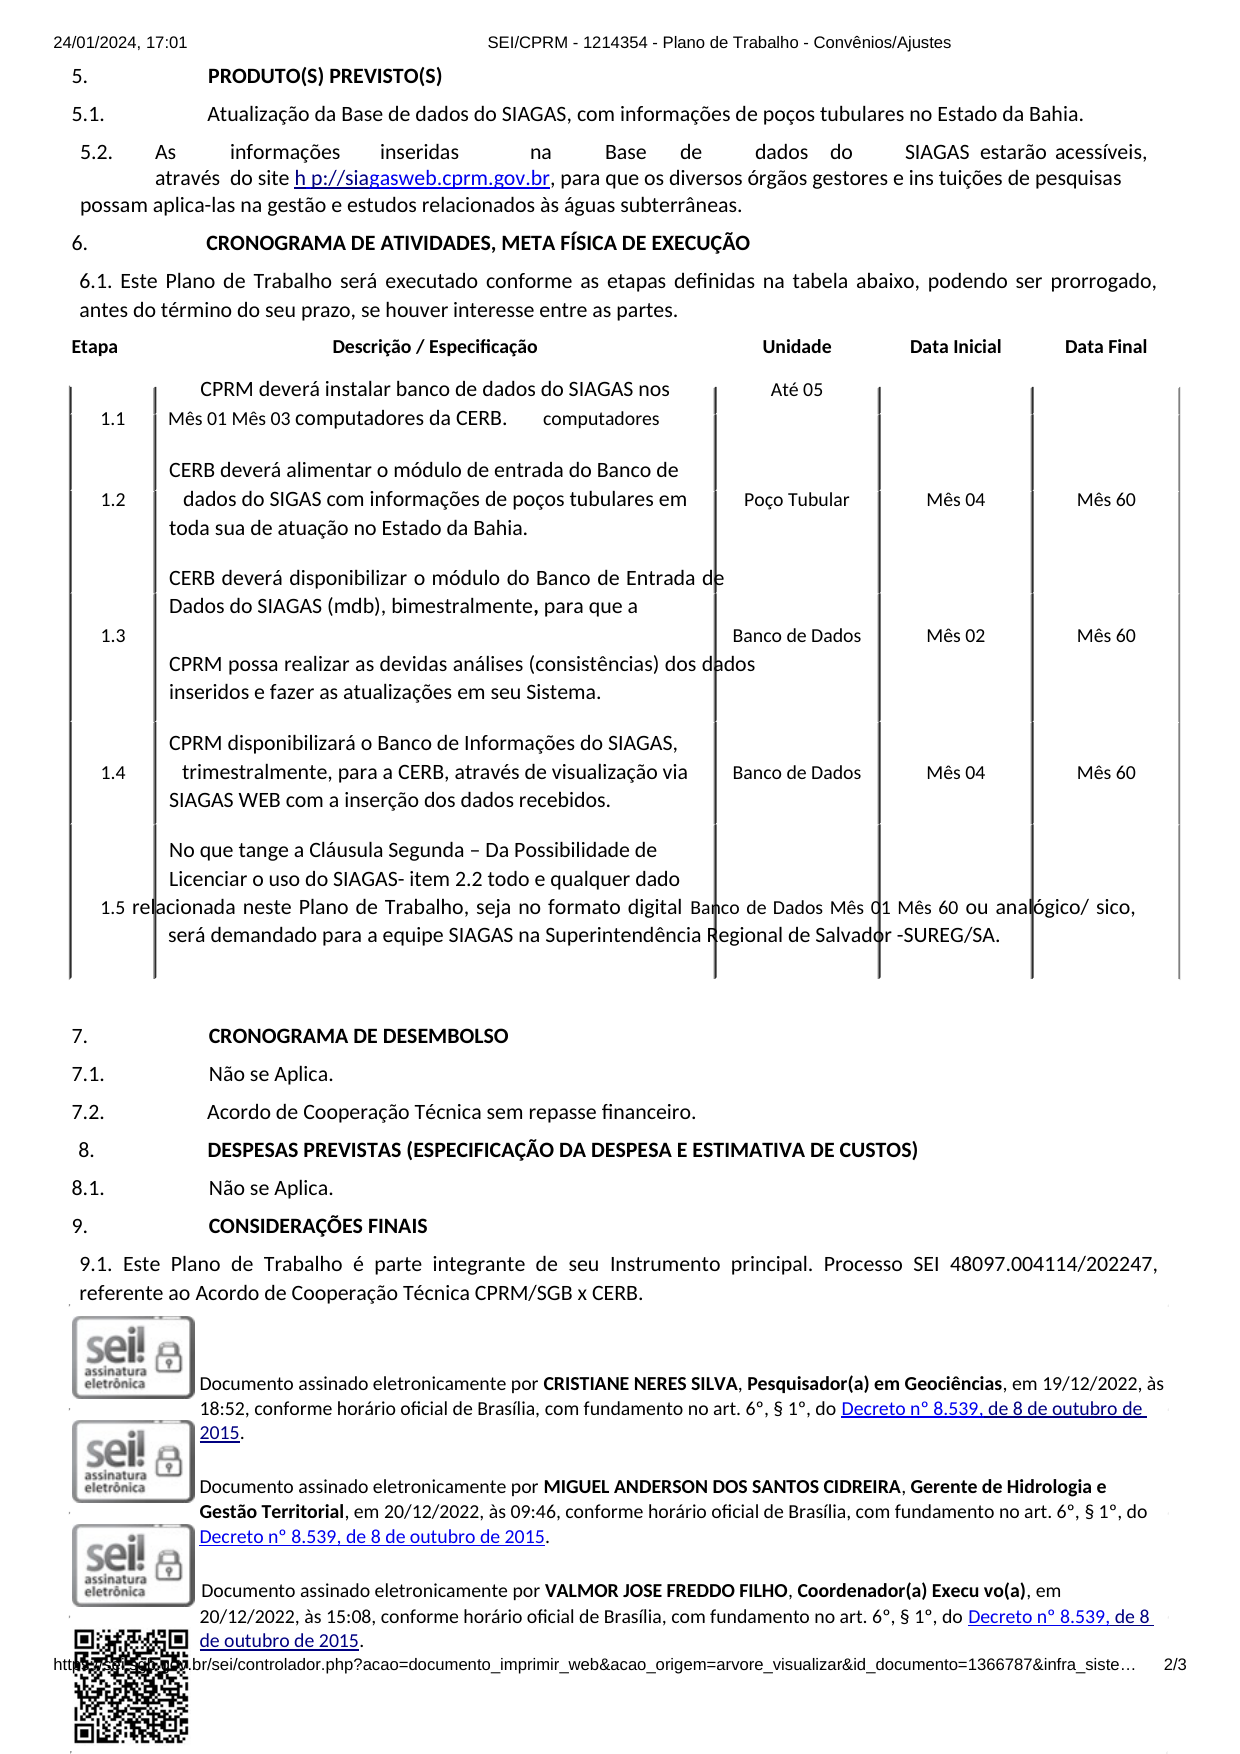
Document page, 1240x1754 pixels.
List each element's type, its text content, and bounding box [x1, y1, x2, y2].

text SIAGAS WEB com a inserção dos dados recebidos. [169, 787, 713, 813]
text Poço Tubular [717, 484, 877, 512]
text 20/12/2022, às 15:08, conforme horário oficial de Brasília, com fundamento no art. 6º, § 1º, do Decreto nº 8.539, de 8 de outubro de 2015. [199, 1604, 1166, 1653]
text 1.3 [72, 620, 153, 648]
text [881, 787, 1030, 813]
text 1.5 relacionada neste Plano de Trabalho, seja no formato digital Banco de Dados Mês 01 Mês 60 ou analógico/ sico, será demandado para a equipe SIAGAS na Superintendência Regional de Salvador -SUREG/SA. [157, 893, 713, 948]
text Mês 60 [1034, 620, 1166, 648]
text [717, 456, 877, 483]
text Mês 04 [881, 757, 1030, 785]
subtitle 6. CRONOGRAMA DE ATIVIDADES, META FÍSICA DE EXECUÇÃO [71, 229, 1166, 256]
text 1.5 relacionada neste Plano de Trabalho, seja no formato digital Banco de Dados Mês 01 Mês 60 ou analógico/ sico, será demandado para a equipe SIAGAS na Superintendência Regional de Salvador -SUREG/SA. [717, 893, 877, 948]
text CERB deverá alimentar o módulo de entrada do Banco de [169, 456, 713, 483]
text Mês 60 [1034, 484, 1166, 512]
text [881, 865, 1030, 892]
text 5.2. As informações inseridas na Base de dados do SIAGAS estarão acessíveis, através do site h p://siagasweb.cprm.gov.br, para que os diversos órgãos gestores e ins tuições de pesquisas possam aplica-las na gestão e estudos relacionados às águas subterrâneas. [80, 138, 1166, 218]
text 7.1. Não se Aplica. [71, 1060, 1166, 1087]
text 9.1. Este Plano de Trabalho é parte integrante de seu Instrumento principal. Processo SEI 48097.004114/202247, referente ao Acordo de Cooperação Técnica CPRM/SGB x CERB. [79, 1251, 1159, 1305]
text 1.1 [100, 404, 153, 431]
text [1034, 514, 1159, 541]
text 5.1. Atualização da Base de dados do SIAGAS, com informações de poços tubulares no Estado da Bahia. [71, 100, 1166, 127]
text [881, 514, 1030, 541]
text [717, 865, 877, 892]
subtitle 9. CONSIDERAÇÕES FINAIS [71, 1212, 1166, 1239]
subtitle 5. PRODUTO(S) PREVISTO(S) [71, 62, 1166, 88]
text 7.2. Acordo de Cooperação Técnica sem repasse financeiro. [71, 1098, 1166, 1125]
text Mês 04 [881, 484, 1030, 512]
text 1.5 relacionada neste Plano de Trabalho, seja no formato digital Banco de Dados Mês 01 Mês 60 ou analógico/ sico, será demandado para a equipe SIAGAS na Superintendência Regional de Salvador -SUREG/SA. [1034, 893, 1136, 948]
text [717, 514, 877, 541]
text [881, 456, 1030, 483]
text [1034, 404, 1166, 431]
text [1034, 456, 1159, 483]
text [881, 837, 1030, 863]
text [717, 729, 877, 755]
text [881, 729, 1030, 755]
text Mês 02 [881, 620, 1030, 648]
text 1.2 [72, 484, 153, 512]
text CERB deverá disponibilizar o módulo do Banco de Entrada de Dados do SIAGAS (mdb), bimestralmente, para que a [169, 564, 713, 619]
subtitle 7. CRONOGRAMA DE DESEMBOLSO [71, 1022, 1166, 1049]
text [1034, 837, 1159, 863]
text [1034, 865, 1159, 892]
text CPRM possa realizar as devidas análises (consistências) dos dados inseridos e fazer as atualizações em seu Sistema. [169, 650, 713, 705]
text dados do SIGAS com informações de poços tubulares em [157, 484, 713, 512]
text [717, 404, 877, 431]
text [881, 404, 1030, 431]
text Mês 01 Mês 03 computadores da CERB. computadores [157, 404, 713, 431]
text CPRM deverá instalar banco de dados do SIAGAS nos Até 05 [71, 374, 1166, 402]
text Banco de Dados [717, 620, 877, 648]
text No que tange a Cláusula Segunda – Da Possibilidade de [169, 837, 713, 863]
text [1034, 729, 1159, 755]
text [717, 837, 877, 863]
text 1.4 [72, 757, 153, 785]
text 1.5 relacionada neste Plano de Trabalho, seja no formato digital Banco de Dados Mês 01 Mês 60 ou analógico/ sico, será demandado para a equipe SIAGAS na Superintendência Regional de Salvador -SUREG/SA. [881, 893, 1030, 948]
text Documento assinado eletronicamente por VALMOR JOSE FREDDO FILHO, Coordenador(a) Execu vo(a), em [201, 1578, 1166, 1602]
text CPRM disponibilizará o Banco de Informações do SIAGAS, [169, 729, 713, 755]
text Etapa Descrição / Especificação Unidade Data Inicial Data Final [71, 334, 1166, 358]
text Banco de Dados [717, 757, 877, 785]
text 8.1. Não se Aplica. [71, 1174, 1166, 1201]
text [157, 620, 713, 648]
text Mês 60 [1034, 757, 1166, 785]
text toda sua de atuação no Estado da Bahia. [169, 514, 713, 541]
text trimestralmente, para a CERB, através de visualização via [157, 757, 713, 785]
text [717, 787, 877, 813]
text [1034, 787, 1159, 813]
text Documento assinado eletronicamente por MIGUEL ANDERSON DOS SANTOS CIDREIRA, Gerente de Hidrologia e Gestão Territorial, em 20/12/2022, às 09:46, conforme horário oficial de Brasília, com fundamento no art. 6º, § 1º, do Decreto nº 8.539, de 8 de outubro de 2015. [199, 1474, 1166, 1548]
text 6.1. Este Plano de Trabalho será executado conforme as etapas definidas na tabela abaixo, podendo ser prorrogado, antes do término do seu prazo, se houver interesse entre as partes. [79, 268, 1159, 322]
list DESPESAS PREVISTAS (ESPECIFICAÇÃO DA DESPESA E ESTIMATIVA DE CUSTOS) [78, 1136, 1166, 1163]
text Documento assinado eletronicamente por CRISTIANE NERES SILVA, Pesquisador(a) em Geociências, em 19/12/2022, às 18:52, conforme horário oficial de Brasília, com fundamento no art. 6º, § 1º, do Decreto nº 8.539, de 8 de outubro de 2015. [199, 1371, 1166, 1444]
text Licenciar o uso do SIAGAS- item 2.2 todo e qualquer dado [169, 865, 713, 892]
